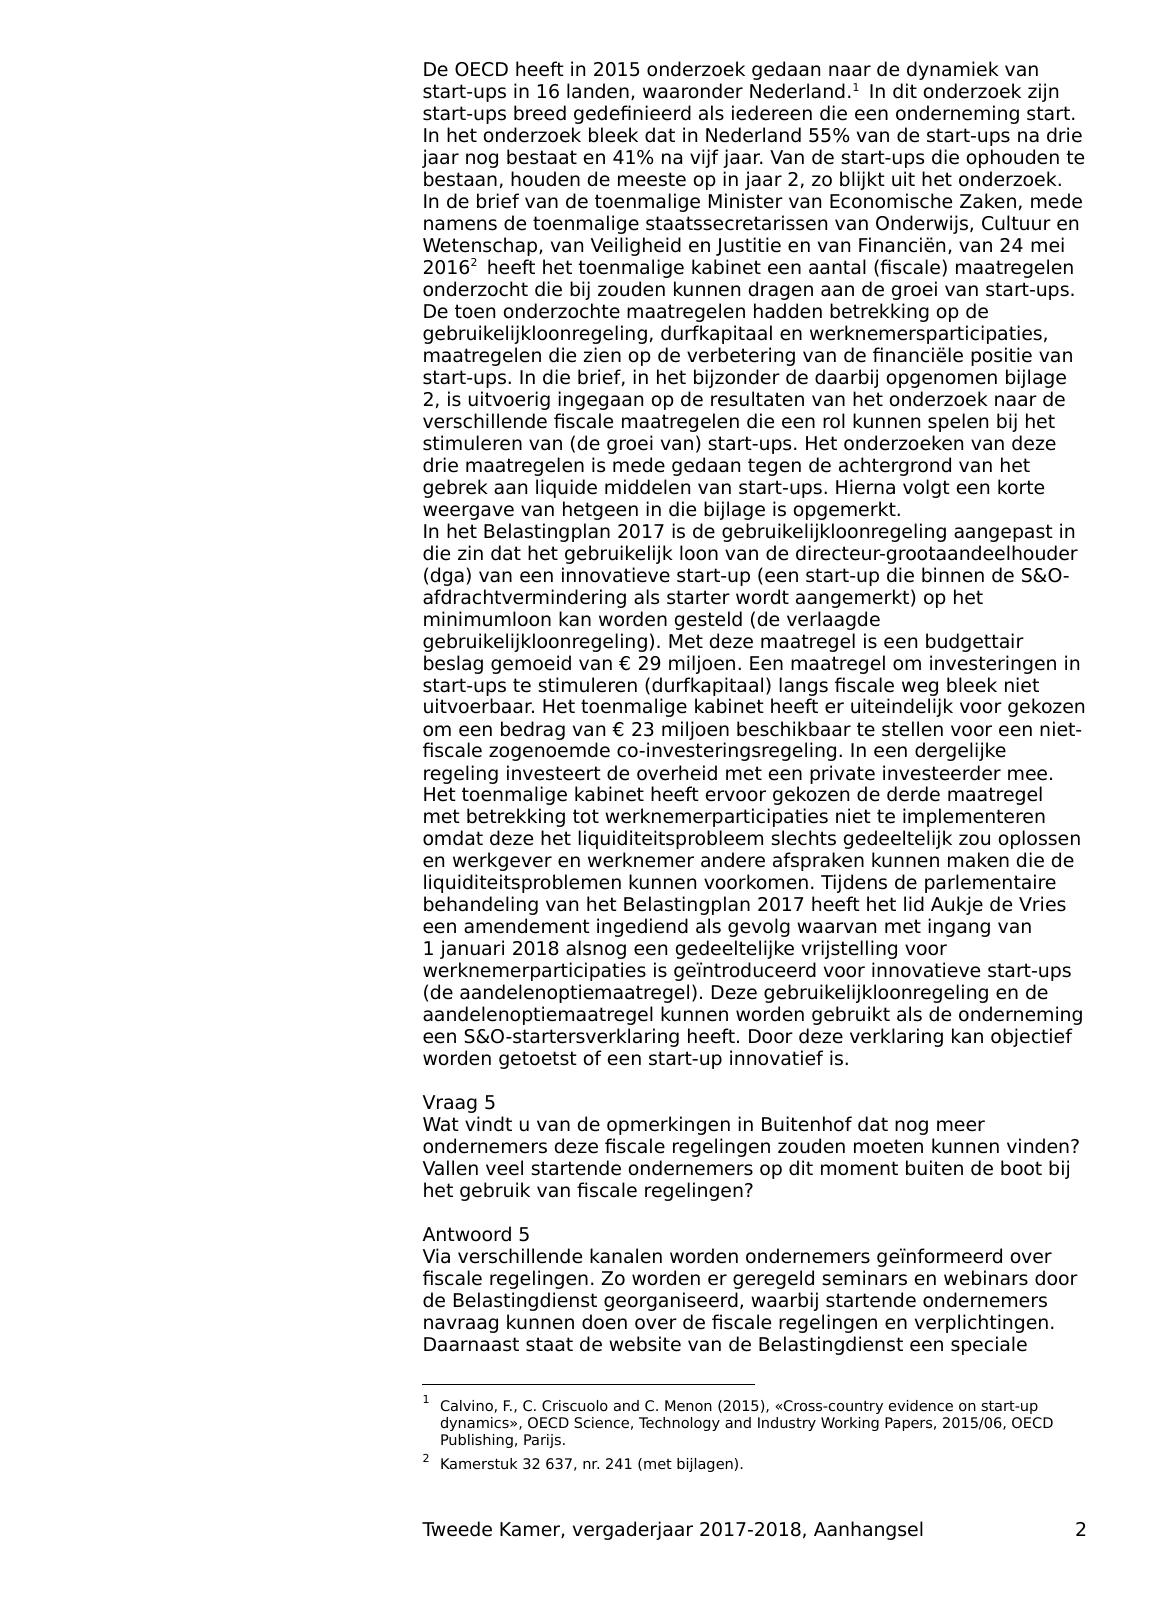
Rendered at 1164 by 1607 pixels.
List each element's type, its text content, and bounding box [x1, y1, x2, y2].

text In het Belastingplan 2017 is de gebruikelijkloonregeling aangepast in die zin dat het gebruikelijk loon van de directeur-grootaandeelhouder (dga) van een innovatieve start-up (een start-up die binnen de S&O-afdrachtvermindering als starter wordt aangemerkt) op het minimumloon kan worden gesteld (de verlaagde gebruikelijkloonregeling). Met deze maatregel is een budgettair beslag gemoeid van € 29 miljoen. Een maatregel om investeringen in start-ups te stimuleren (durfkapitaal) langs fiscale weg bleek niet uitvoerbaar. Het toenmalige kabinet heeft er uiteindelijk voor gekozen om een bedrag van € 23 miljoen beschikbaar te stellen voor een niet-fiscale zogenoemde co-investeringsregeling. In een dergelijke regeling investeert de overheid met een private investeerder mee. Het toenmalige kabinet heeft ervoor gekozen de derde maatregel met betrekking tot werknemerparticipaties niet te implementeren omdat deze het liquiditeitsprobleem slechts gedeeltelijk zou oplossen en werkgever en werknemer andere afspraken kunnen maken die de liquiditeitsproblemen kunnen voorkomen. Tijdens de parlementaire behandeling van het Belastingplan 2017 heeft het lid Aukje de Vries een amendement ingediend als gevolg waarvan met ingang van 1 januari 2018 alsnog een gedeeltelijke vrijstelling voor werknemerparticipaties is geïntroduceerd voor innovatieve start-ups (de aandelenoptiemaatregel). Deze gebruikelijkloonregeling en de aandelenoptiemaatregel kunnen worden gebruikt als de onderneming een S&O-startersverklaring heeft. Door deze verklaring kan objectief worden getoetst of een start-up innovatief is. [422, 521, 1087, 1070]
text In de brief van de toenmalige Minister van Economische Zaken, mede namens de toenmalige staatssecretarissen van Onderwijs, Cultuur en Wetenschap, van Veiligheid en Justitie en van Financiën, van 24 mei 2016 heeft het toenmalige kabinet een aantal (fiscale) maatregelen onderzocht die bij zouden kunnen dragen aan de groei van start-ups. De toen onderzochte maatregelen hadden betrekking op de gebruikelijkloonregeling, durfkapitaal en werknemersparticipaties, maatregelen die zien op de verbetering van de financiële positie van start-ups. In die brief, in het bijzonder de daarbij opgenomen bijlage 2, is uitvoerig ingegaan op de resultaten van het onderzoek naar de verschillende fiscale maatregelen die een rol kunnen spelen bij het stimuleren van (de groei van) start-ups. Het onderzoeken van deze drie maatregelen is mede gedaan tegen de achtergrond van het gebrek aan liquide middelen van start-ups. Hierna volgt een korte weergave van hetgeen in die bijlage is opgemerkt. [422, 191, 1087, 521]
text Vraag 5 [422, 1092, 1087, 1114]
text Wat vindt u van de opmerkingen in Buitenhof dat nog meer ondernemers deze fiscale regelingen zouden moeten kunnen vinden? Vallen veel startende ondernemers op dit moment buiten de boot bij het gebruik van fiscale regelingen? [422, 1114, 1087, 1202]
text Calvino, F., C. Criscuolo and C. Menon (2015), «Cross-country evidence on start-up dynamics», OECD Science, Technology and Industry Working Papers, 2015/06, OECD Publishing, Parijs. [422, 1393, 1087, 1449]
text Via verschillende kanalen worden ondernemers geïnformeerd over fiscale regelingen. Zo worden er geregeld seminars en webinars door de Belastingdienst georganiseerd, waarbij startende ondernemers navraag kunnen doen over de fiscale regelingen en verplichtingen. Daarnaast staat de website van de Belastingdienst een speciale [422, 1246, 1087, 1356]
text De OECD heeft in 2015 onderzoek gedaan naar de dynamiek van start-ups in 16 landen, waaronder Nederland. In dit onderzoek zijn start-ups breed gedefinieerd als iedereen die een onderneming start. In het onderzoek bleek dat in Nederland 55% van de start-ups na drie jaar nog bestaat en 41% na vijf jaar. Van de start-ups die ophouden te bestaan, houden de meeste op in jaar 2, zo blijkt uit het onderzoek. [422, 59, 1087, 191]
text Kamerstuk 32 637, nr. 241 (met bijlagen). [422, 1452, 1087, 1474]
text Antwoord 5 [422, 1224, 1087, 1246]
